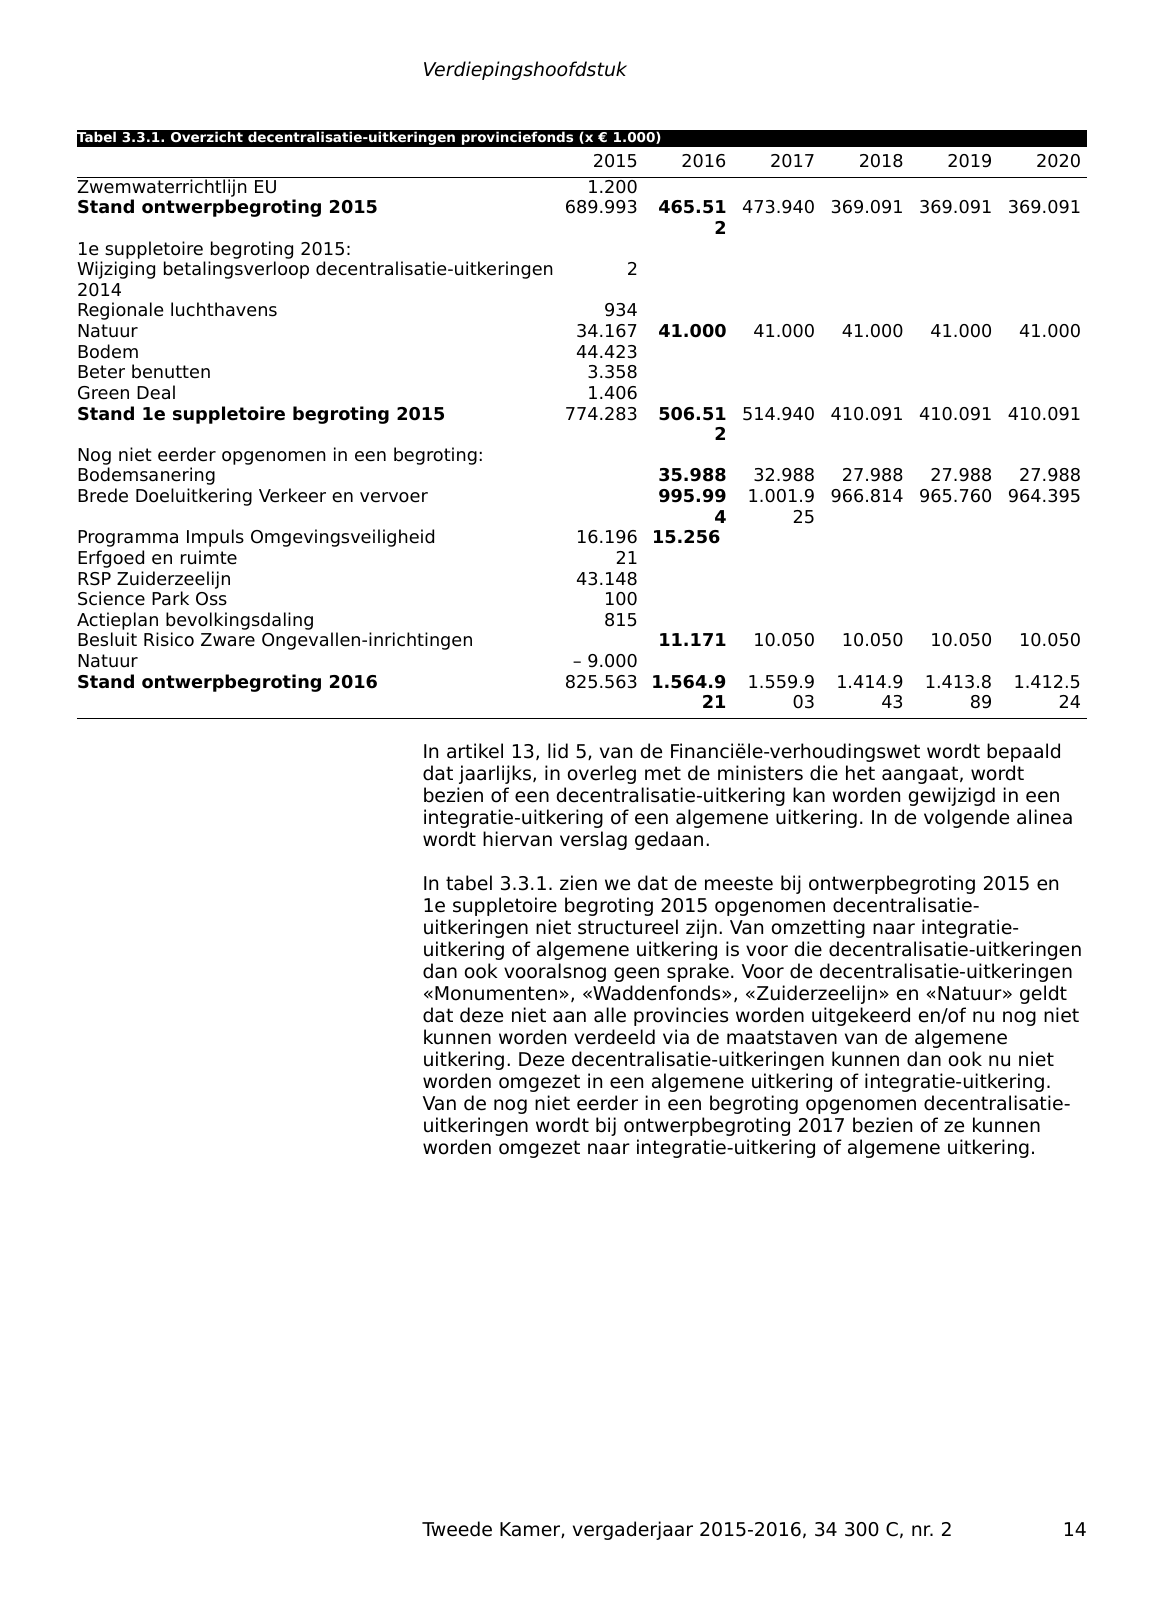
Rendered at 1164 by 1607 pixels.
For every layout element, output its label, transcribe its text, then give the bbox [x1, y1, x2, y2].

table_cell [821, 569, 909, 589]
table_cell 1.413.889 [909, 672, 998, 718]
table_cell [732, 383, 821, 403]
table_cell [909, 651, 998, 672]
table_cell [998, 383, 1087, 403]
table_cell 15.256 [644, 527, 732, 548]
table_cell [555, 239, 644, 259]
table_cell 10.050 [998, 630, 1087, 651]
table_cell Nog niet eerder opgenomen in een begroting: [77, 445, 555, 465]
table_cell [821, 445, 909, 465]
table_cell 410.091 [821, 404, 909, 445]
table_cell 41.000 [909, 321, 998, 342]
table_cell [909, 569, 998, 589]
table_cell [555, 465, 644, 486]
table_cell 369.091 [998, 197, 1087, 238]
table_cell [732, 548, 821, 568]
table_cell [821, 610, 909, 630]
table_cell [821, 259, 909, 300]
table_cell 369.091 [821, 197, 909, 238]
table_cell [998, 239, 1087, 259]
table_cell 2020 [998, 147, 1087, 177]
text In tabel 3.3.1. zien we dat de meeste bij ontwerpbegroting 2015 en 1e suppletoire begroting 2015 opgenomen decentralisatie-uitkeringen niet structureel zijn. Van omzetting naar integratie-uitkering of algemene uitkering is voor die decentralisatie-uitkeringen dan ook vooralsnog geen sprake. Voor de decentralisatie-uitkeringen «Monumenten», «Waddenfonds», «Zuiderzeelijn» en «Natuur» geldt dat deze niet aan alle provincies worden uitgekeerd en/of nu nog niet kunnen worden verdeeld via de maatstaven van de algemene uitkering. Deze decentralisatie-uitkeringen kunnen dan ook nu niet worden omgezet in een algemene uitkering of integratie-uitkering. Van de nog niet eerder in een begroting opgenomen decentralisatie-uitkeringen wordt bij ontwerpbegroting 2017 bezien of ze kunnen worden omgezet naar integratie-uitkering of algemene uitkering. [422, 873, 1087, 1159]
table_cell Natuur [77, 321, 555, 342]
table_cell 2016 [644, 147, 732, 177]
table_cell 27.988 [909, 465, 998, 486]
table_cell 964.395 [998, 486, 1087, 527]
table_cell [555, 630, 644, 651]
table_cell 3.358 [555, 362, 644, 383]
table_cell 35.988 [644, 465, 732, 486]
table_cell [732, 610, 821, 630]
table_cell 10.050 [821, 630, 909, 651]
table_cell 41.000 [644, 321, 732, 342]
table_cell [909, 239, 998, 259]
table_cell [644, 651, 732, 672]
table_cell 689.993 [555, 197, 644, 238]
table_cell 1.559.903 [732, 672, 821, 718]
table_cell [821, 527, 909, 548]
table_cell [821, 178, 909, 197]
table_cell [998, 445, 1087, 465]
table_cell [909, 362, 998, 383]
table_cell 1.412.524 [998, 672, 1087, 718]
table_cell 41.000 [821, 321, 909, 342]
table_cell 369.091 [909, 197, 998, 238]
table_cell [644, 178, 732, 197]
table_cell [909, 589, 998, 610]
text In artikel 13, lid 5, van de Financiële-verhoudingswet wordt bepaald dat jaarlijks, in overleg met de ministers die het aangaat, wordt bezien of een decentralisatie-uitkering kan worden gewijzigd in een integratie-uitkering of een algemene uitkering. In de volgende alinea wordt hiervan verslag gedaan. [422, 741, 1087, 851]
table_cell 506.512 [644, 404, 732, 445]
table_header Tabel 3.3.1. Overzicht decentralisatie-uitkeringen provinciefonds (x € 1.000) [77, 130, 1087, 146]
table_cell 10.050 [732, 630, 821, 651]
table_cell 32.988 [732, 465, 821, 486]
table_cell 44.423 [555, 342, 644, 362]
table_cell 16.196 [555, 527, 644, 548]
table_cell 11.171 [644, 630, 732, 651]
table_cell [909, 259, 998, 300]
table_cell 995.994 [644, 486, 732, 527]
table_cell 27.988 [821, 465, 909, 486]
table_cell 815 [555, 610, 644, 630]
table_cell [998, 548, 1087, 568]
table_cell 100 [555, 589, 644, 610]
table_cell Natuur [77, 651, 555, 672]
table_cell [998, 651, 1087, 672]
table_cell 465.512 [644, 197, 732, 238]
table_cell Stand ontwerpbegroting 2016 [77, 672, 555, 718]
table_cell [998, 300, 1087, 321]
table_cell [644, 239, 732, 259]
table_cell [821, 239, 909, 259]
table_cell Actieplan bevolkingsdaling [77, 610, 555, 630]
table_cell Erfgoed en ruimte [77, 548, 555, 568]
table_cell Wijziging betalingsverloop decentralisatie-uitkeringen 2014 [77, 259, 555, 300]
table_cell [909, 178, 998, 197]
table_cell [644, 610, 732, 630]
table_cell [998, 178, 1087, 197]
table_cell [732, 362, 821, 383]
table_cell 43.148 [555, 569, 644, 589]
table_cell [732, 527, 821, 548]
table_cell [998, 589, 1087, 610]
table_cell 1.200 [555, 178, 644, 197]
table_cell [732, 178, 821, 197]
table_cell Regionale luchthavens [77, 300, 555, 321]
table_cell [732, 239, 821, 259]
table_cell 410.091 [998, 404, 1087, 445]
table_cell Besluit Risico Zware Ongevallen-inrichtingen [77, 630, 555, 651]
table_cell 1.001.925 [732, 486, 821, 527]
table_cell 934 [555, 300, 644, 321]
table_cell [821, 651, 909, 672]
table_cell [644, 300, 732, 321]
table_cell 34.167 [555, 321, 644, 342]
table_cell 1.406 [555, 383, 644, 403]
table_cell 2 [555, 259, 644, 300]
table_cell [821, 548, 909, 568]
table_cell 27.988 [998, 465, 1087, 486]
table_cell [821, 342, 909, 362]
table_cell 1.414.943 [821, 672, 909, 718]
table_cell [644, 569, 732, 589]
table_cell [644, 445, 732, 465]
table_cell 966.814 [821, 486, 909, 527]
table_cell 774.283 [555, 404, 644, 445]
table_cell [732, 651, 821, 672]
table_cell [909, 300, 998, 321]
table_cell 2018 [821, 147, 909, 177]
table_cell [821, 589, 909, 610]
table_cell [909, 383, 998, 403]
table_cell [732, 589, 821, 610]
table_cell Bodem [77, 342, 555, 362]
table_cell [998, 259, 1087, 300]
table_cell [909, 610, 998, 630]
table_cell [644, 259, 732, 300]
table_cell 2015 [555, 147, 644, 177]
table_cell Science Park Oss [77, 589, 555, 610]
table_cell [821, 383, 909, 403]
table_cell [644, 383, 732, 403]
table_cell [909, 527, 998, 548]
table_cell [77, 147, 555, 177]
table_cell Programma Impuls Omgevingsveiligheid [77, 527, 555, 548]
table_cell [998, 610, 1087, 630]
table_cell [644, 342, 732, 362]
table_cell [998, 527, 1087, 548]
table_cell [644, 589, 732, 610]
table_cell 10.050 [909, 630, 998, 651]
table_cell 965.760 [909, 486, 998, 527]
table_cell Brede Doeluitkering Verkeer en vervoer [77, 486, 555, 527]
table_cell Bodemsanering [77, 465, 555, 486]
table_cell 1e suppletoire begroting 2015: [77, 239, 555, 259]
table_cell [732, 342, 821, 362]
table_cell [909, 445, 998, 465]
table_cell 41.000 [732, 321, 821, 342]
table_cell 41.000 [998, 321, 1087, 342]
table_cell [998, 569, 1087, 589]
table_cell Stand 1e suppletoire begroting 2015 [77, 404, 555, 445]
table_cell [732, 300, 821, 321]
table_cell [555, 486, 644, 527]
table_cell 825.563 [555, 672, 644, 718]
table_cell Stand ontwerpbegroting 2015 [77, 197, 555, 238]
table_cell [732, 259, 821, 300]
table_cell [644, 362, 732, 383]
table_cell [909, 548, 998, 568]
table_cell [644, 548, 732, 568]
table_cell [732, 445, 821, 465]
table_cell Green Deal [77, 383, 555, 403]
table_cell 514.940 [732, 404, 821, 445]
table_cell 2019 [909, 147, 998, 177]
table_cell [555, 445, 644, 465]
table_cell 473.940 [732, 197, 821, 238]
table_cell [821, 362, 909, 383]
table_cell RSP Zuiderzeelijn [77, 569, 555, 589]
table_cell [732, 569, 821, 589]
table_cell [821, 300, 909, 321]
table_cell 2017 [732, 147, 821, 177]
table_cell [998, 342, 1087, 362]
table_cell Beter benutten [77, 362, 555, 383]
table_cell – 9.000 [555, 651, 644, 672]
table_cell [909, 342, 998, 362]
table_cell 21 [555, 548, 644, 568]
table_cell Zwemwaterrichtlijn EU [77, 178, 555, 197]
table_cell 1.564.921 [644, 672, 732, 718]
table_cell 410.091 [909, 404, 998, 445]
table_cell [998, 362, 1087, 383]
